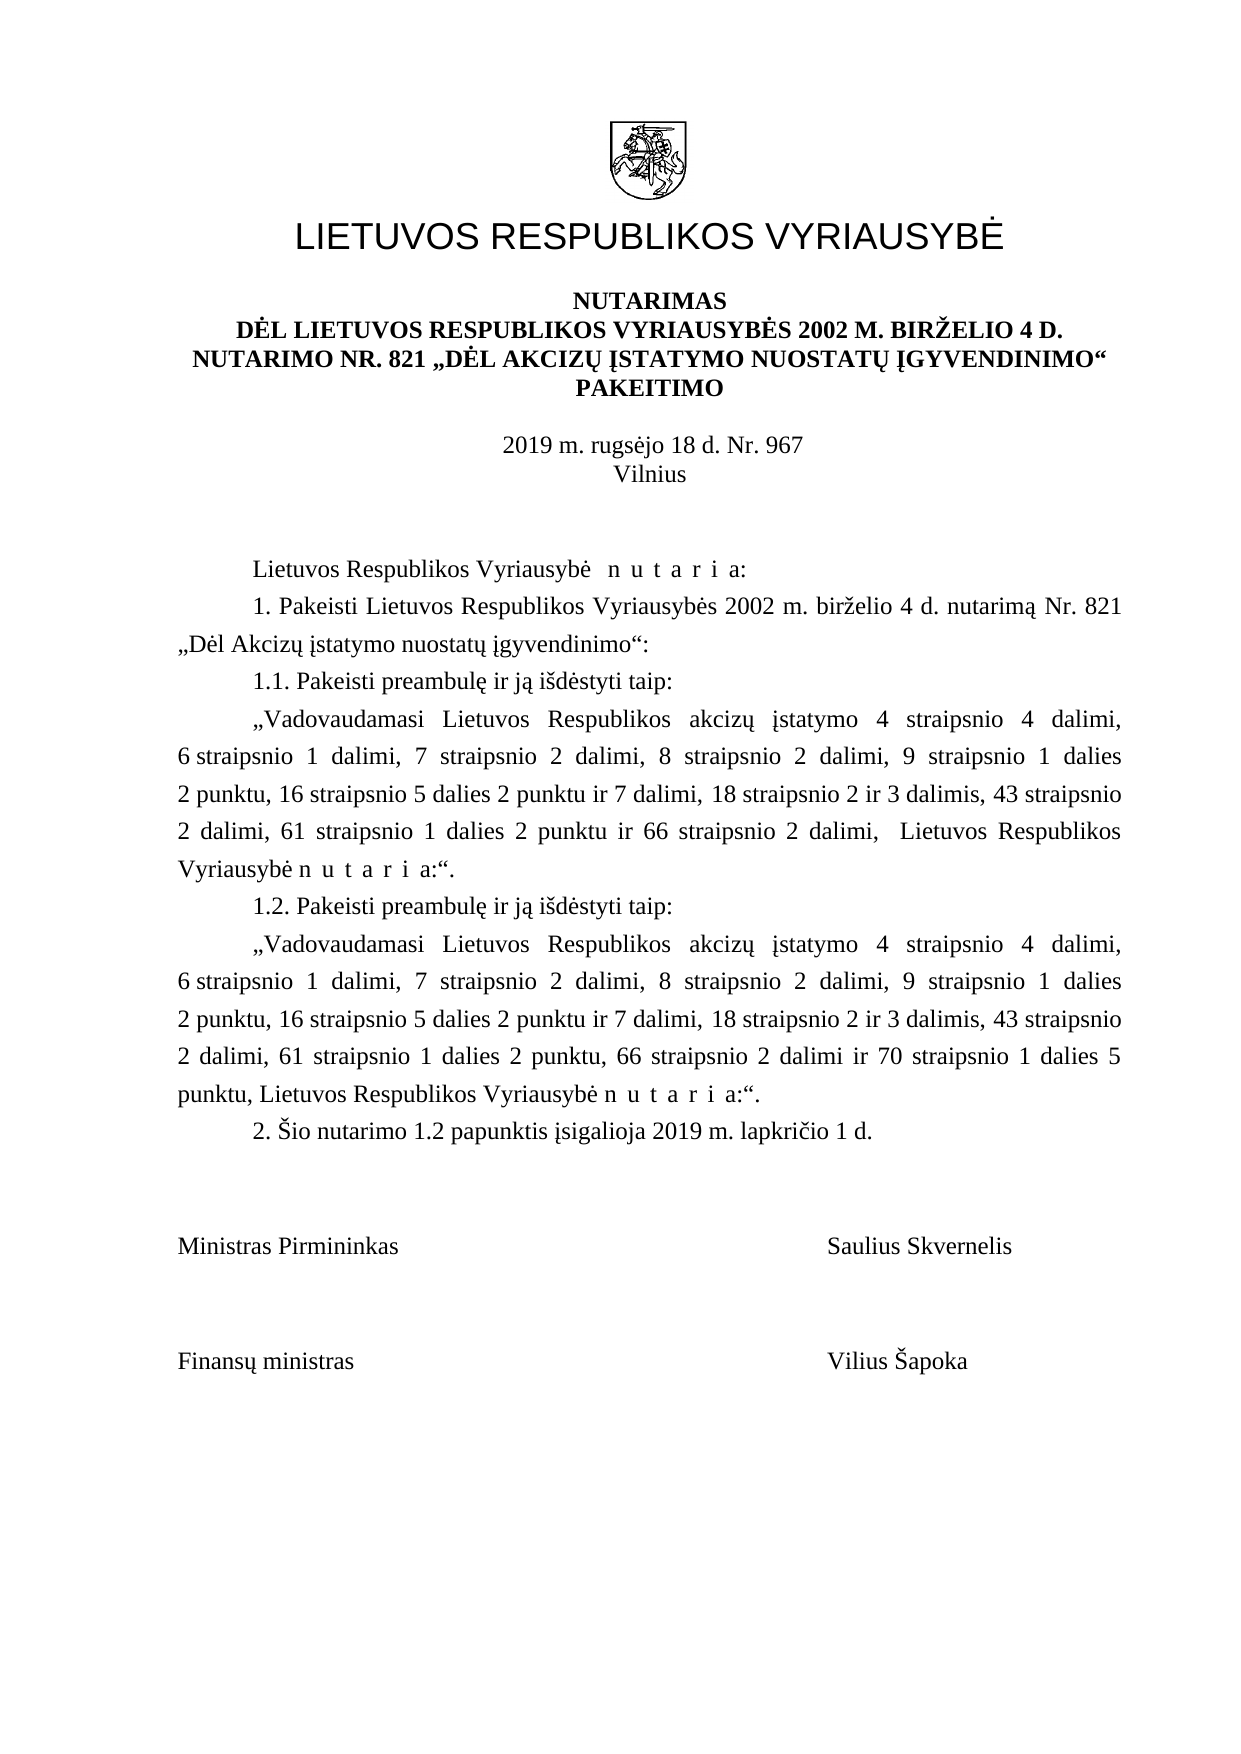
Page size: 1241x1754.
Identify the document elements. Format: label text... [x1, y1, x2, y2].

text 2. Šio nutarimo 1.2 papunktis įsigalioja 2019 m. lapkričio 1 d. [177, 1108, 1122, 1145]
text „Vadovaudamasi Lietuvos Respublikos akcizų įstatymo 4 straipsnio 4 dalimi, 6 straipsnio 1 dalimi, 7 straipsnio 2 dalimi, 8 straipsnio 2 dalimi, 9 straipsnio 1 dalies 2 punktu, 16 straipsnio 5 dalies 2 punktu ir 7 dalimi, 18 straipsnio 2 ir 3 dalimis, 43 straipsnio 2 dalimi, 61 straipsnio 1 dalies 2 punktu, 66 straipsnio 2 dalimi ir 70 straipsnio 1 dalies 5 punktu, Lietuvos Respublikos Vyriausybė nutaria:“. [177, 920, 1122, 1108]
text 1.1. Pakeisti preambulę ir ją išdėstyti taip: [177, 658, 1122, 695]
text nutarimas [177, 286, 1122, 315]
text 1.2. Pakeisti preambulę ir ją išdėstyti taip: [177, 883, 1122, 920]
text Vilnius [177, 459, 1122, 488]
text „Vadovaudamasi Lietuvos Respublikos akcizų įstatymo 4 straipsnio 4 dalimi, 6 straipsnio 1 dalimi, 7 straipsnio 2 dalimi, 8 straipsnio 2 dalimi, 9 straipsnio 1 dalies 2 punktu, 16 straipsnio 5 dalies 2 punktu ir 7 dalimi, 18 straipsnio 2 ir 3 dalimis, 43 straipsnio 2 dalimi, 61 straipsnio 1 dalies 2 punktu ir 66 straipsnio 2 dalimi, Lietuvos Respublikos Vyriausybė nutaria:“. [177, 695, 1122, 883]
text Finansų ministras Vilius Šapoka [177, 1346, 1122, 1375]
text DĖL LIETUVOS RESPUBLIKOS VYRIAUSYBĖS 2002 M. BIRŽELIO 4 D. NUTARIMO NR. 821 „DĖL AKCIZŲ ĮSTATYMO NUOSTATŲ ĮGYVENDINIMO“ PAKEITIMO [177, 315, 1122, 401]
text Lietuvos Respublikos Vyriausybė nutaria: [177, 545, 1122, 583]
text 2019 m. rugsėjo 18 d. Nr. 967 [177, 430, 1122, 459]
text 1. Pakeisti Lietuvos Respublikos Vyriausybės 2002 m. birželio 4 d. nutarimą Nr. 821 „Dėl Akcizų įstatymo nuostatų įgyvendinimo“: [177, 583, 1122, 658]
text Lietuvos Respublikos Vyriausybė [177, 214, 1122, 258]
text Ministras Pirmininkas Saulius Skvernelis [177, 1231, 1122, 1260]
